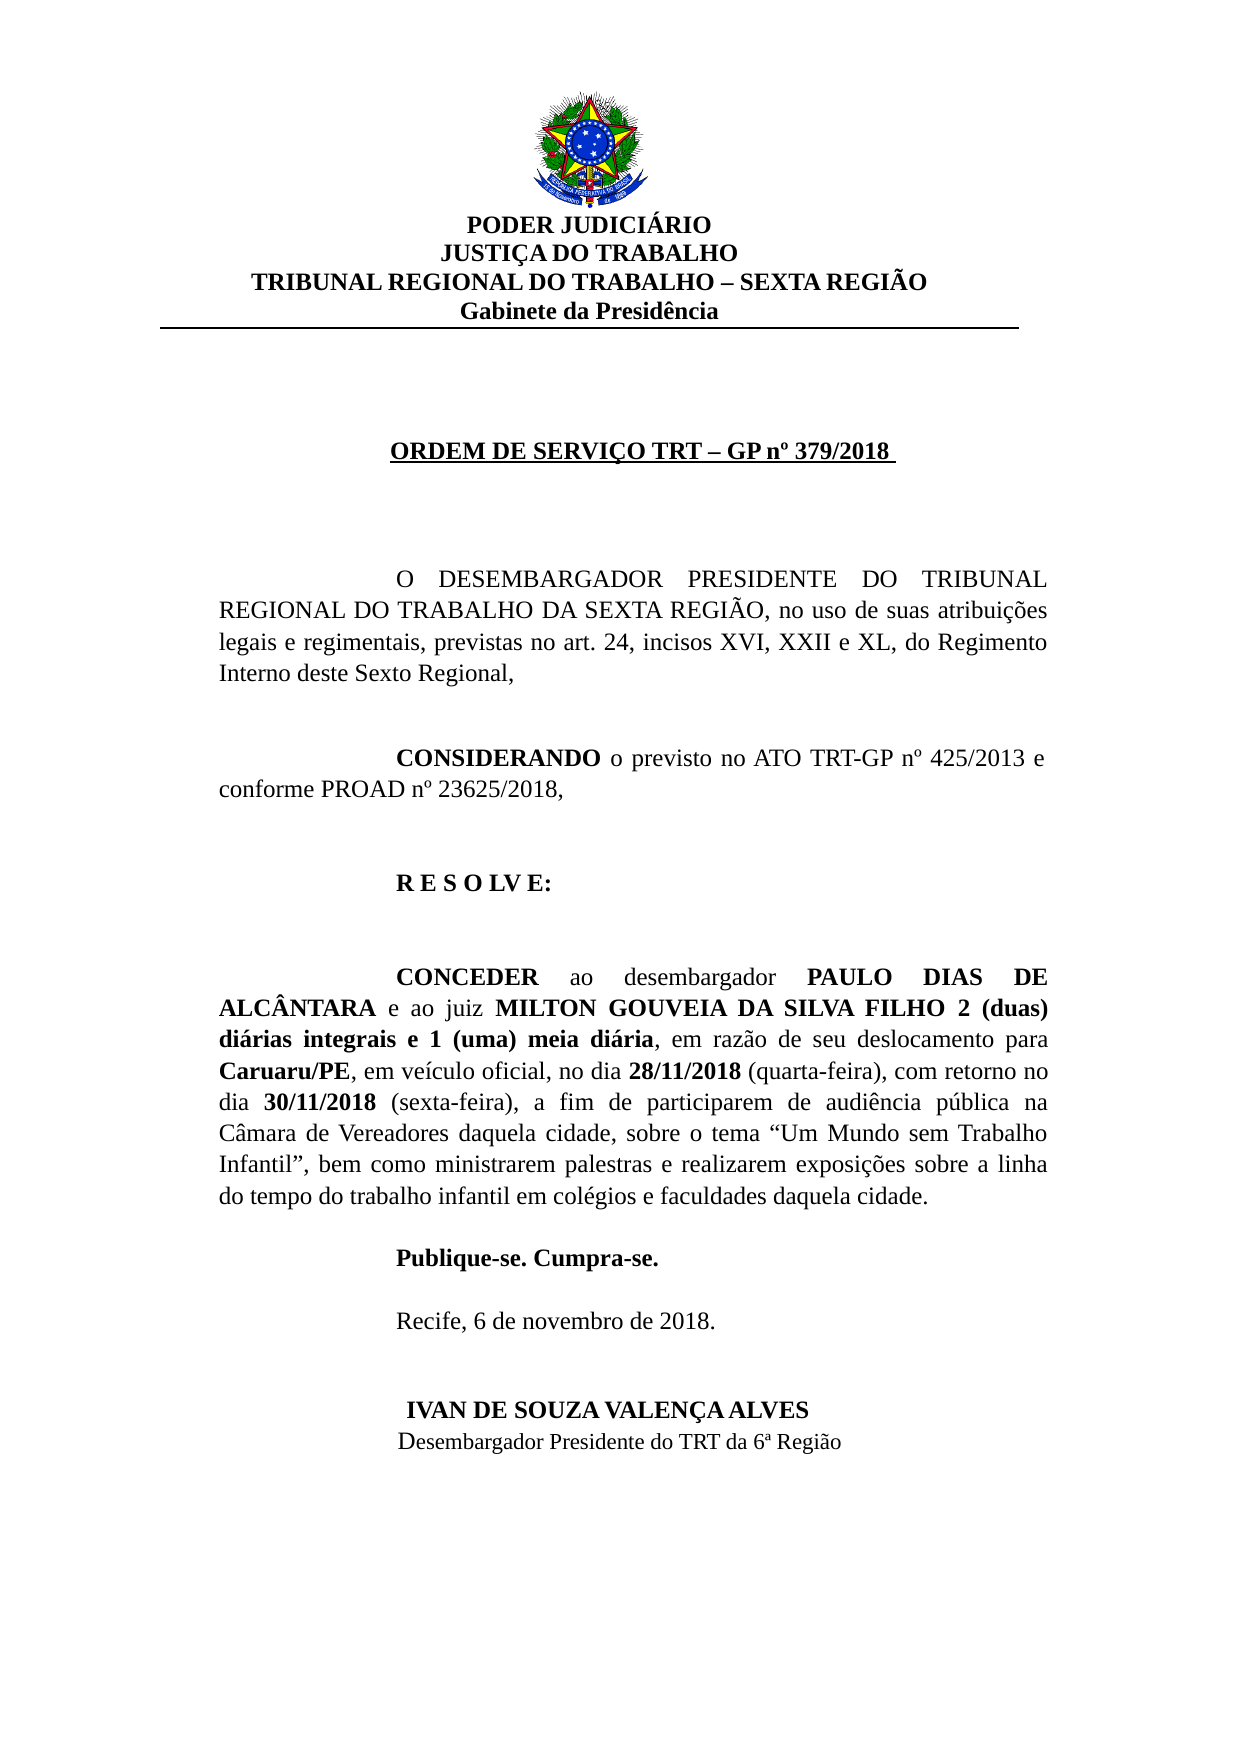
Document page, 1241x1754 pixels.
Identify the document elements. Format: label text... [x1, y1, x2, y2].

text R E S O LV E: [218, 867, 960, 898]
text Recife, 6 de novembro de 2018. [218, 1304, 960, 1335]
text CONSIDERANDO o previsto no ATO TRT-GP nº 425/2013 e conforme PROAD nº 23625/2018, [218, 742, 1045, 804]
text CONCEDER ao desembargador PAULO DIAS DE ALCÂNTARA e ao juiz MILTON GOUVEIA DA SILVA FILHO 2 (duas) diárias integrais e 1 (uma) meia diária, em razão de seu deslocamento para Caruaru/PE, em veículo oficial, no dia 28/11/2018 (quarta-feira), com retorno no dia 30/11/2018 (sexta-feira), a fim de participarem de audiência pública na Câmara de Vereadores daquela cidade, sobre o tema “Um Mundo sem Trabalho Infantil”, bem como ministrarem palestras e realizarem exposições sobre a linha do tempo do trabalho infantil em colégios e faculdades daquela cidade. [218, 960, 1048, 1210]
text Desembargador Presidente do TRT da 6ª Região [218, 1424, 960, 1455]
picture [527, 88, 651, 210]
subtitle ORDEM DE SERVIÇO TRT – GP nº 379/2018 [263, 436, 960, 465]
text IVAN DE SOUZA VALENÇA ALVES [218, 1395, 960, 1424]
text O DESEMBARGADOR PRESIDENTE DO TRIBUNAL REGIONAL DO TRABALHO DA SEXTA REGIÃO, no uso de suas atribuições legais e regimentais, previstas no art. 24, incisos XVI, XXII e XL, do Regimento Interno deste Sexto Regional, [218, 562, 1048, 687]
text Publique-se. Cumpra-se. [218, 1242, 960, 1273]
